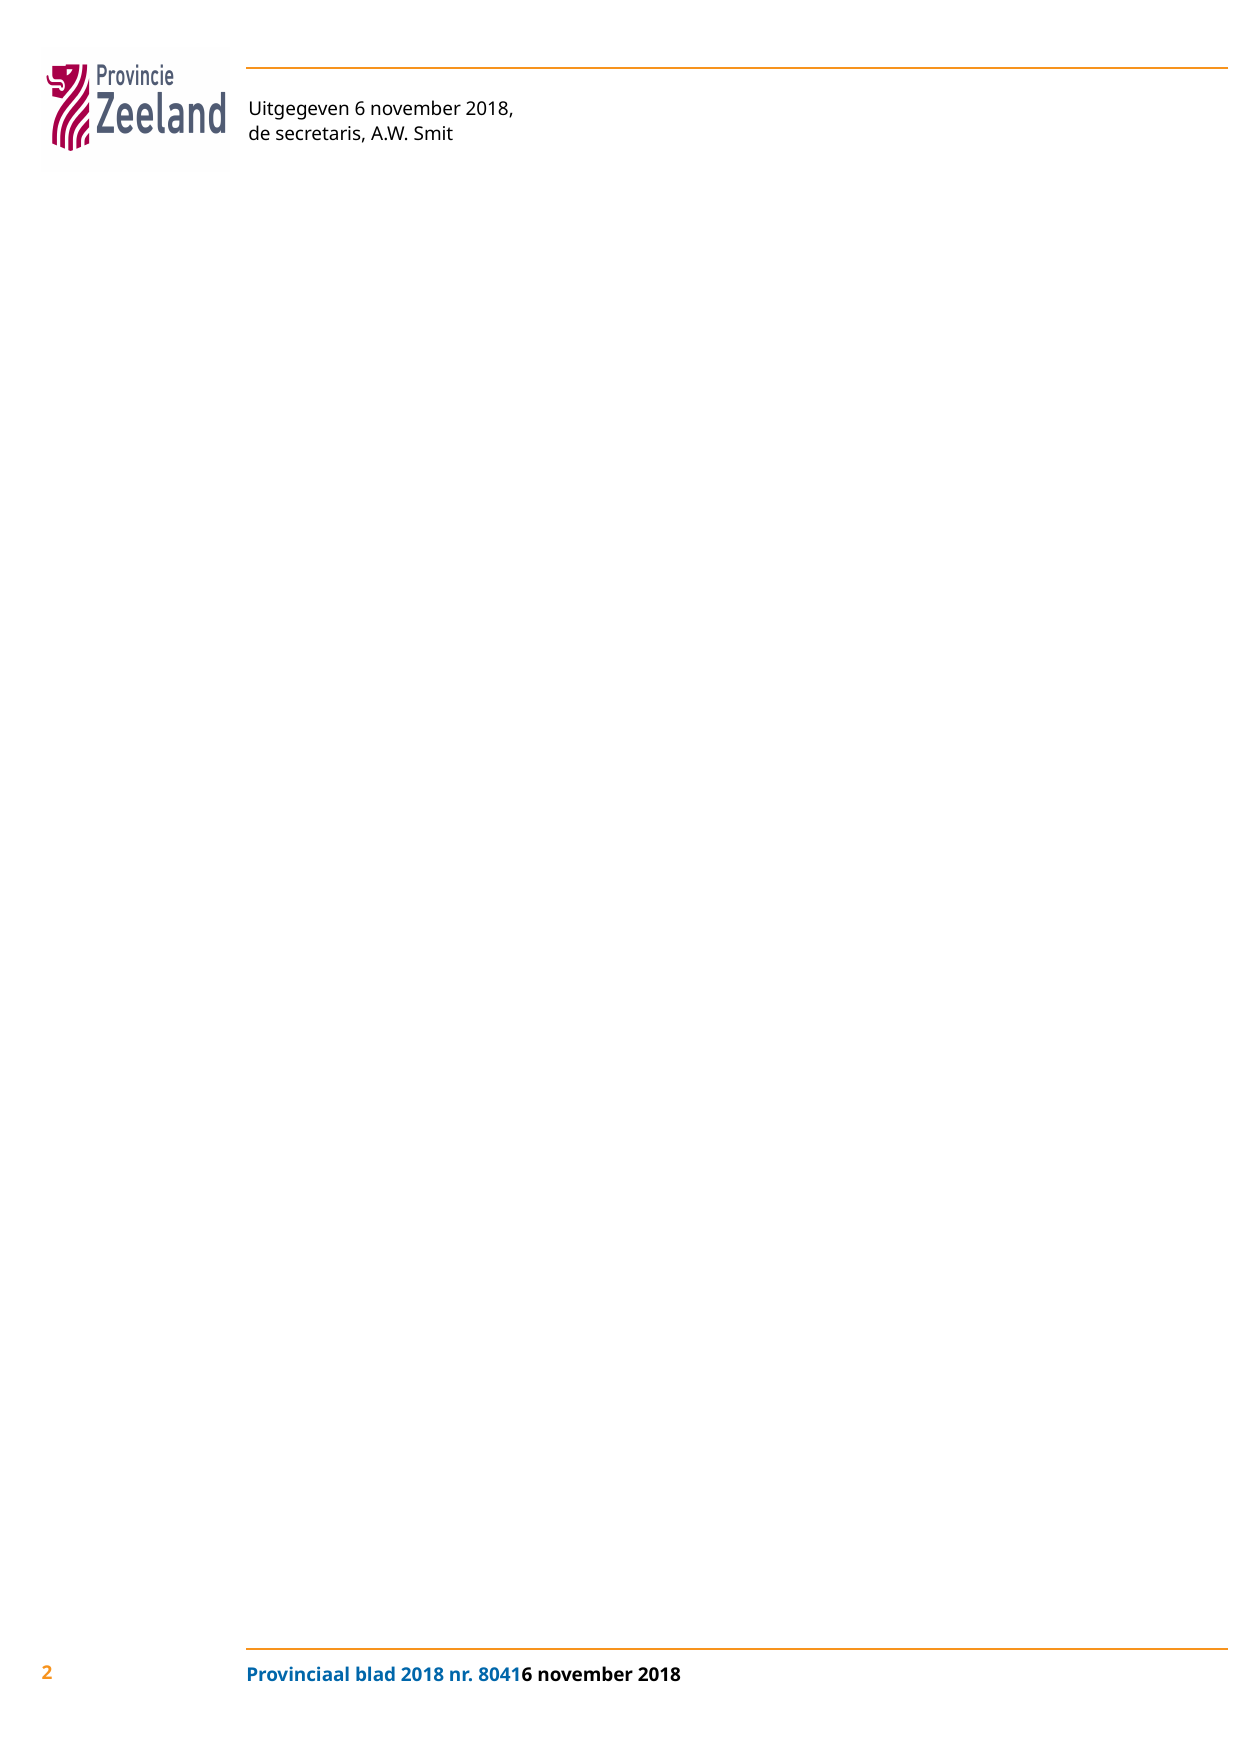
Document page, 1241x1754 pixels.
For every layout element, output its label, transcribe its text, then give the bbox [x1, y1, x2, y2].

picture [41, 47, 231, 172]
text Uitgegeven 6 november 2018, [248, 95, 1152, 121]
text de secretaris, A.W. Smit [248, 121, 1152, 146]
